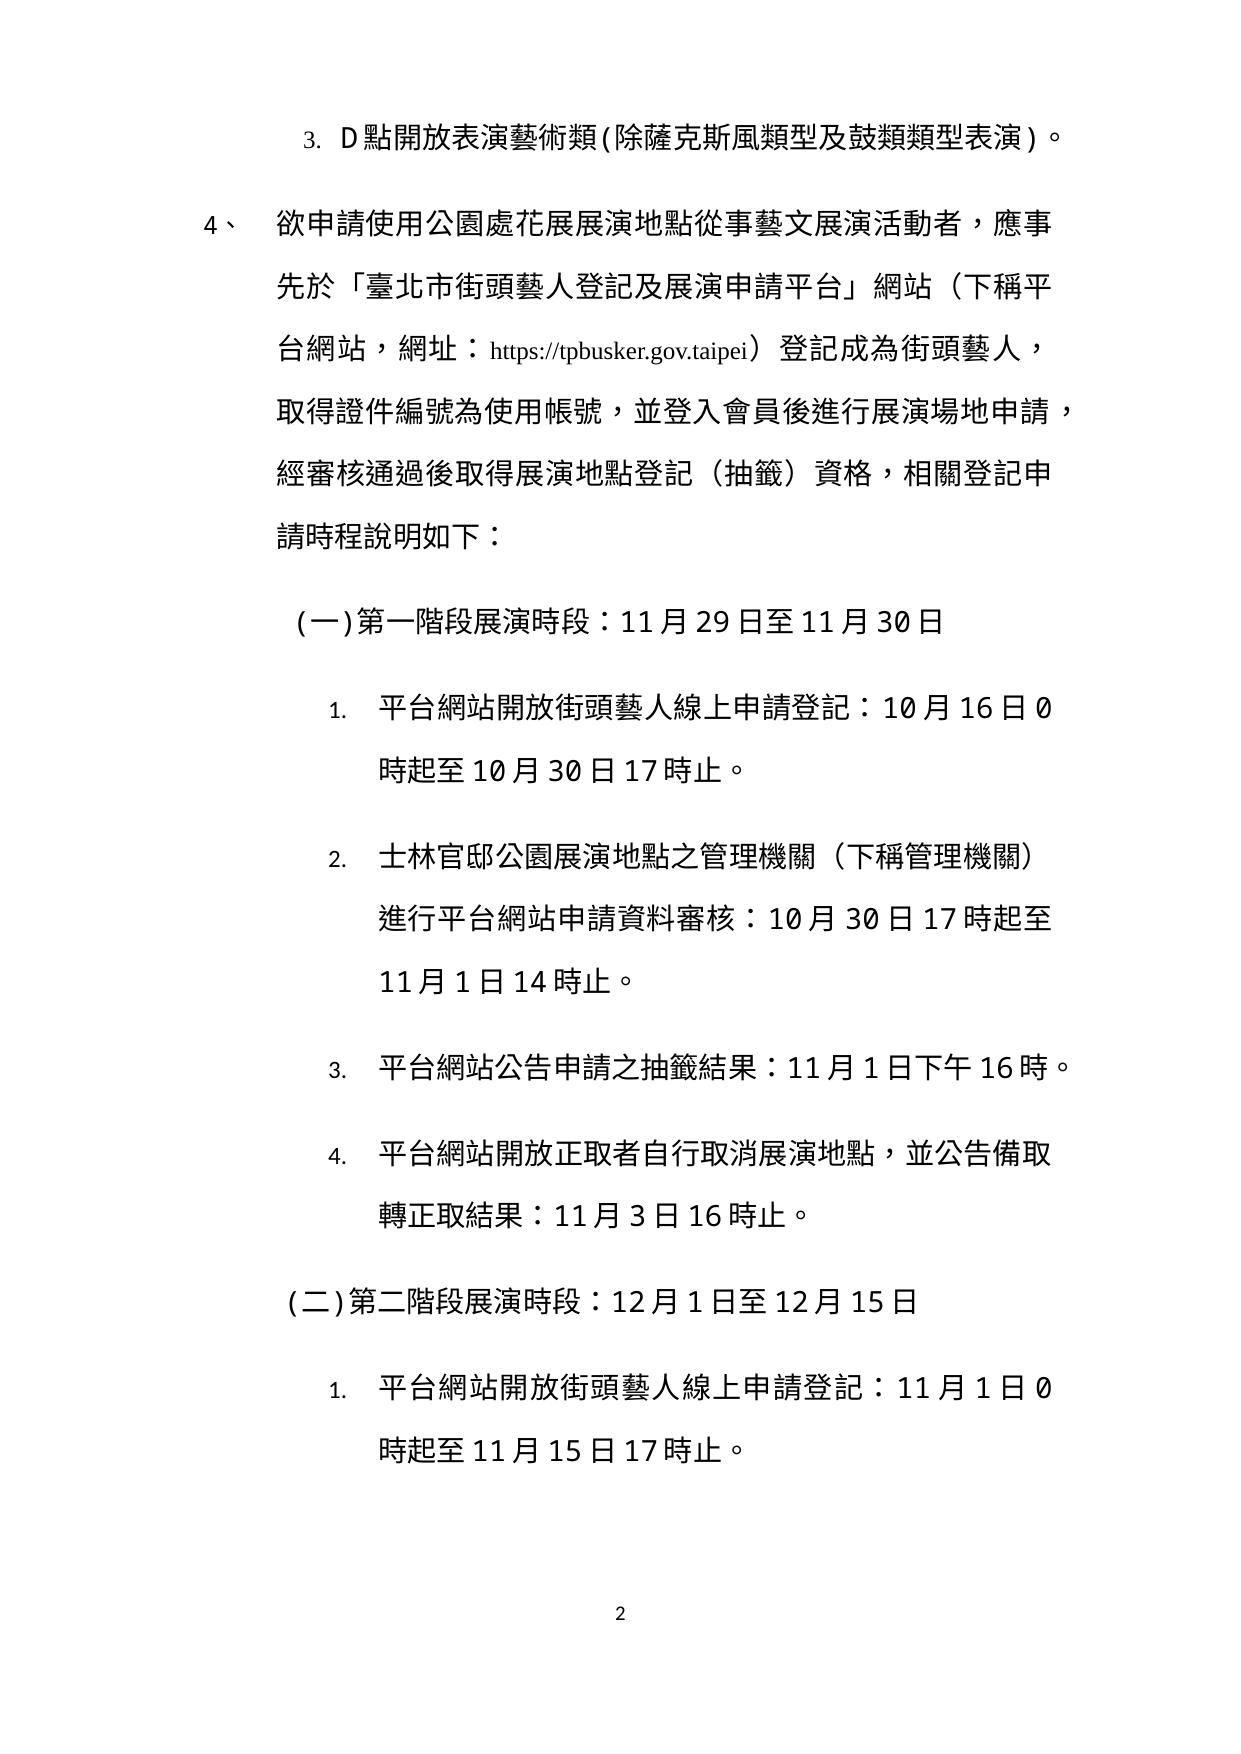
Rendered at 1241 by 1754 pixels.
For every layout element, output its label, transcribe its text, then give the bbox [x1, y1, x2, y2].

list 平台網站開放正取者自行取消展演地點，並公告備取轉正取結果：11月3日16時止。 [328, 1110, 1053, 1235]
text (一)第一階段展演時段：11月29日至11月30日 [187, 578, 1053, 641]
list 士林官邸公園展演地點之管理機關（下稱管理機關）進行平台網站申請資料審核：10月30日17時起至11月1日14時止。 [328, 813, 1053, 1000]
list 平台網站公告申請之抽籤結果：11月1日下午16時。 [328, 1024, 1053, 1086]
text (二)第二階段展演時段：12月1日至12月15日 [187, 1258, 1053, 1321]
list 平台網站開放街頭藝人線上申請登記：10月16日0時起至10月30日17時止。 [328, 664, 1053, 789]
list D點開放表演藝術類(除薩克斯風類型及鼓類類型表演)。 [303, 94, 1053, 157]
list 平台網站開放街頭藝人線上申請登記：11月1日0時起至11月15日17時止。 [328, 1344, 1053, 1469]
list 欲申請使用公園處花展展演地點從事藝文展演活動者，應事先於「臺北市街頭藝人登記及展演申請平台」網站（下稱平台網站，網址：https://tpbusker.gov.taipei）登記成為街頭藝人，取得證件編號為使用帳號，並登入會員後進行展演場地申請，經審核通過後取得展演地點登記（抽籤）資格，相關登記申請時程說明如下： [203, 180, 1053, 555]
